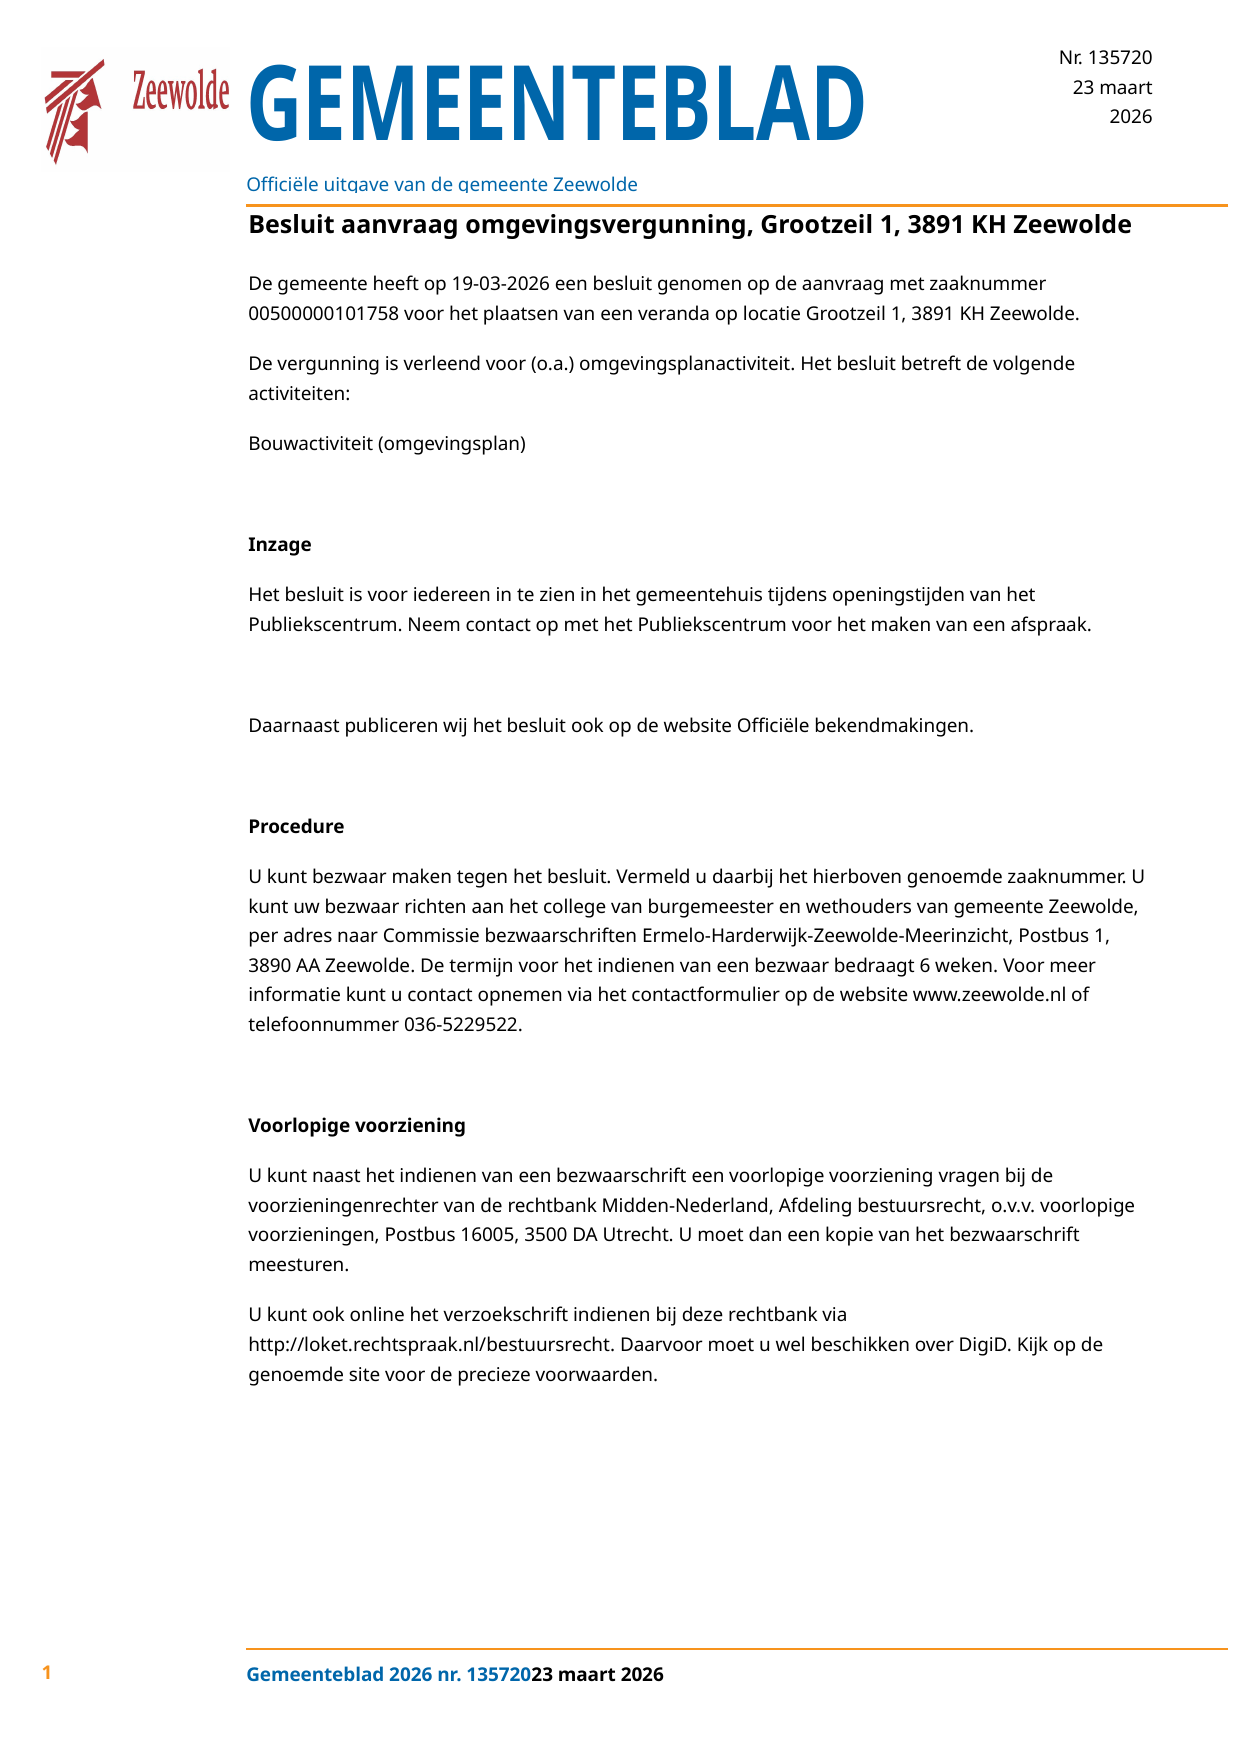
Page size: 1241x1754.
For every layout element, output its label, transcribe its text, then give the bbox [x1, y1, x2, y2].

text U kunt ook online het verzoekschrift indienen bij deze rechtbank via http://loket.rechtspraak.nl/bestuursrecht. Daarvoor moet u wel beschikken over DigiD. Kijk op de genoemde site voor de precieze voorwaarden. [248, 1302, 1152, 1386]
text Het besluit is voor iedereen in te zien in het gemeentehuis tijdens openingstijden van het Publiekscentrum. Neem contact op met het Publiekscentrum voor het maken van een afspraak. [248, 582, 1152, 637]
picture [41, 47, 231, 172]
text U kunt naast het indienen van een bezwaarschrift een voorlopige voorziening vragen bij de voorzieningenrechter van de rechtbank Midden-Nederland, Afdeling bestuursrecht, o.v.v. voorlopige voorzieningen, Postbus 16005, 3500 DA Utrecht. U moet dan een kopie van het bezwaarschrift meesturen. [248, 1162, 1152, 1277]
text Voorlopige voorziening [248, 1112, 1152, 1138]
text Besluit aanvraag omgevingsvergunning, Grootzeil 1, 3891 KH Zeewolde [248, 207, 1152, 241]
text Procedure [248, 813, 1152, 838]
text Inzage [248, 531, 1152, 557]
text Daarnaast publiceren wij het besluit ook op de website Officiële bekendmakingen. [248, 712, 1152, 738]
text De vergunning is verleend voor (o.a.) omgevingsplanactiviteit. Het besluit betreft de volgende activiteiten: [248, 350, 1152, 406]
text U kunt bezwaar maken tegen het besluit. Vermeld u daarbij het hierboven genoemde zaaknummer. U kunt uw bezwaar richten aan het college van burgemeester en wethouders van gemeente Zeewolde, per adres naar Commissie bezwaarschriften Ermelo-Harderwijk-Zeewolde-Meerinzicht, Postbus 1, 3890 AA Zeewolde. De termijn voor het indienen van een bezwaar bedraagt 6 weken. Voor meer informatie kunt u contact opnemen via het contactformulier op de website www.zeewolde.nl of telefoonnummer 036-5229522. [248, 863, 1152, 1037]
text Bouwactiviteit (omgevingsplan) [248, 430, 1152, 456]
text De gemeente heeft op 19-03-2026 een besluit genomen op de aanvraag met zaaknummer 00500000101758 voor het plaatsen van een veranda op locatie Grootzeil 1, 3891 KH Zeewolde. [248, 270, 1152, 326]
